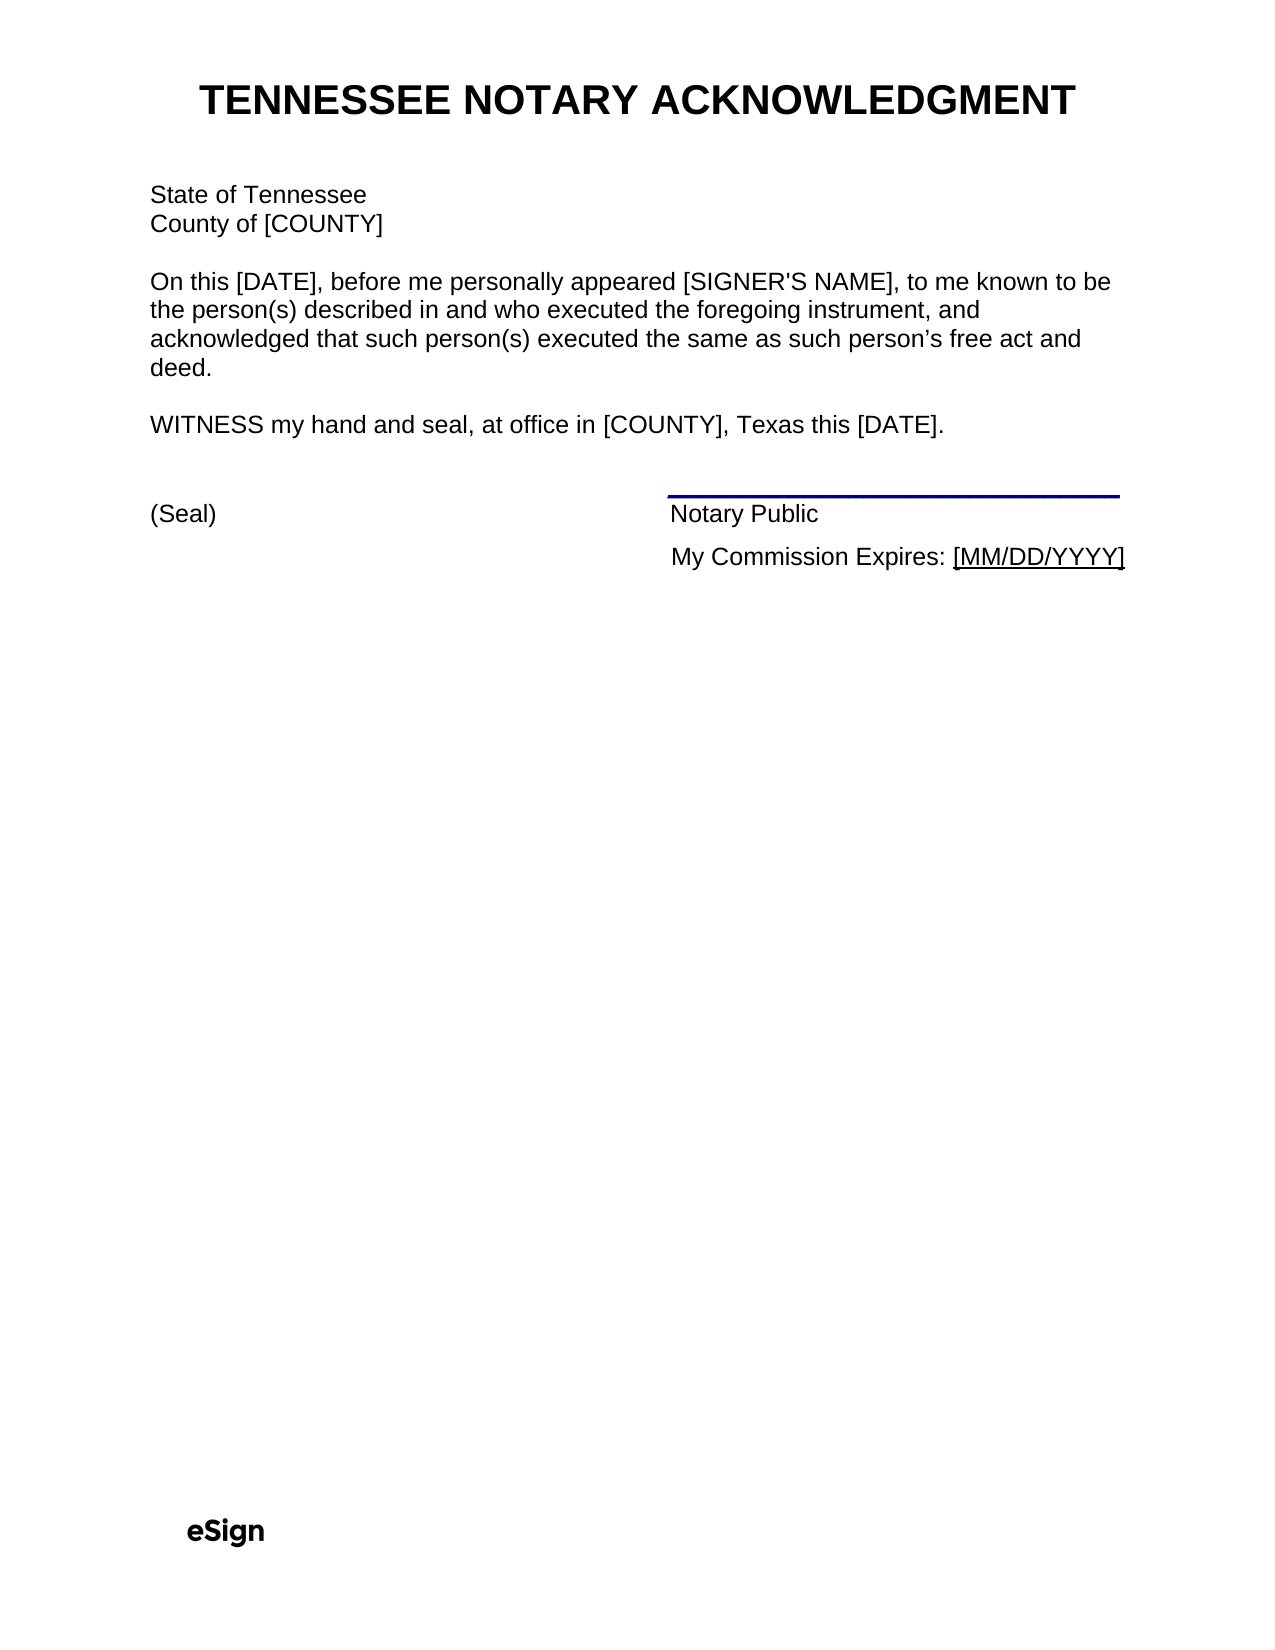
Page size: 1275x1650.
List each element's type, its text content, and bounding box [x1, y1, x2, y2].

text ______________________________ [150, 468, 1125, 499]
subtitle My Commission Expires: [MM/DD/YYYY] [150, 542, 1125, 571]
text County of [COUNTY] [150, 209, 1125, 238]
title TENNESSEE NOTARY ACKNOWLEDGMENT [150, 75, 1125, 123]
subtitle State of Tennessee [150, 180, 1125, 209]
text WITNESS my hand and seal, at office in [COUNTY], Texas this [DATE]. [150, 410, 1125, 439]
text On this [DATE], before me personally appeared [SIGNER'S NAME], to me known to be the person(s) described in and who executed the foregoing instrument, and acknowledged that such person(s) executed the same as such person’s free act and deed. [150, 267, 1125, 382]
text (Seal) Notary Public [150, 499, 1125, 528]
